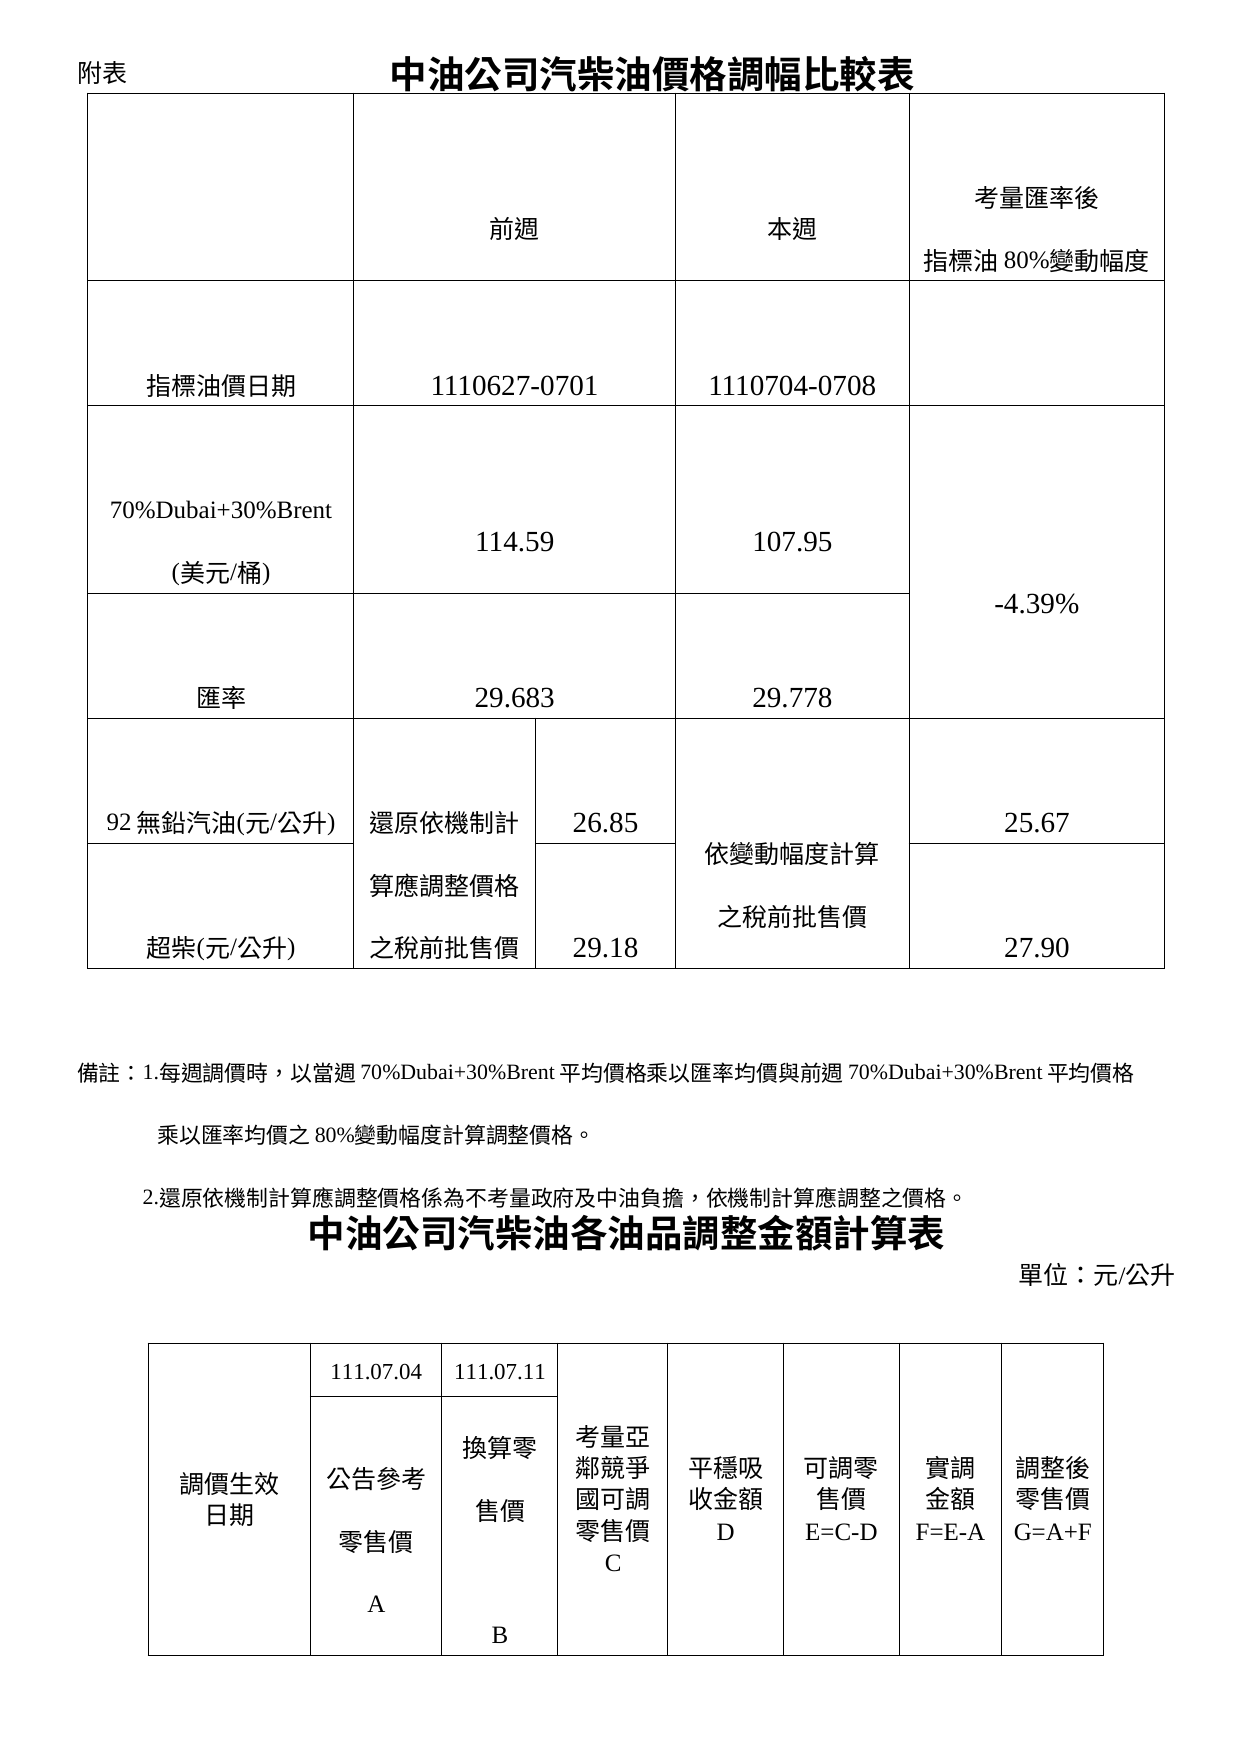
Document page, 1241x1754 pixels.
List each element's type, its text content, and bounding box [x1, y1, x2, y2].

table_cell 超柴(元/公升) [88, 844, 353, 968]
text 附表 中油公司汽柴油價格調幅比較表 [77, 30, 1175, 93]
table_cell 指標油價日期 [88, 281, 353, 405]
table_header 111.07.04 [311, 1344, 441, 1396]
table_cell 換算零售價 B [442, 1397, 557, 1655]
table_header 調價生效 日期 [149, 1344, 310, 1655]
table_cell 29.778 [676, 594, 909, 718]
table_cell 70%Dubai+30%Brent (美元/桶) [88, 406, 353, 593]
table_header 111.07.11 [442, 1344, 557, 1396]
table_cell -4.39% [910, 406, 1164, 718]
table_cell 匯率 [88, 594, 353, 718]
table_cell 27.90 [910, 844, 1164, 968]
table_header 平穩吸收金額 D [668, 1344, 783, 1655]
table_cell 92無鉛汽油(元/公升) [88, 719, 353, 843]
table_cell 26.85 [536, 719, 675, 843]
table_cell 29.683 [354, 594, 675, 718]
text 乘以匯率均價之80%變動幅度計算調整價格。 [157, 1093, 1175, 1155]
table_header 調整後 零售價 G=A+F [1002, 1344, 1103, 1655]
table_cell 25.67 [910, 719, 1164, 843]
text 中油公司汽柴油各油品調整金額計算表 [77, 1218, 1175, 1255]
table_cell 還原依機制計算應調整價格之稅前批售價 [354, 719, 535, 968]
table_header [88, 94, 353, 280]
table_header 前週 [354, 94, 675, 280]
table_cell 1110704-0708 [676, 281, 909, 405]
table_header 實調 金額 F=E-A [900, 1344, 1001, 1655]
table_cell 依變動幅度計算 之稅前批售價 [676, 719, 909, 968]
table_cell 29.18 [536, 844, 675, 968]
table_cell 114.59 [354, 406, 675, 593]
table_header 考量匯率後 指標油80%變動幅度 [910, 94, 1164, 280]
table_cell [910, 281, 1164, 405]
text 備註：1.每週調價時，以當週70%Dubai+30%Brent平均價格乘以匯率均價與前週70%Dubai+30%Brent平均價格 [77, 1030, 1175, 1093]
text 單位：元/公升 [77, 1255, 1175, 1291]
table_header 本週 [676, 94, 909, 280]
table_cell 1110627-0701 [354, 281, 675, 405]
table_header 可調零售價 E=C-D [784, 1344, 899, 1655]
text 2.還原依機制計算應調整價格係為不考量政府及中油負擔，依機制計算應調整之價格。 [77, 1155, 1175, 1218]
table_cell 107.95 [676, 406, 909, 593]
table_header 考量亞鄰競爭國可調零售價 C [558, 1344, 667, 1655]
table_cell 公告參考零售價 A [311, 1397, 441, 1655]
